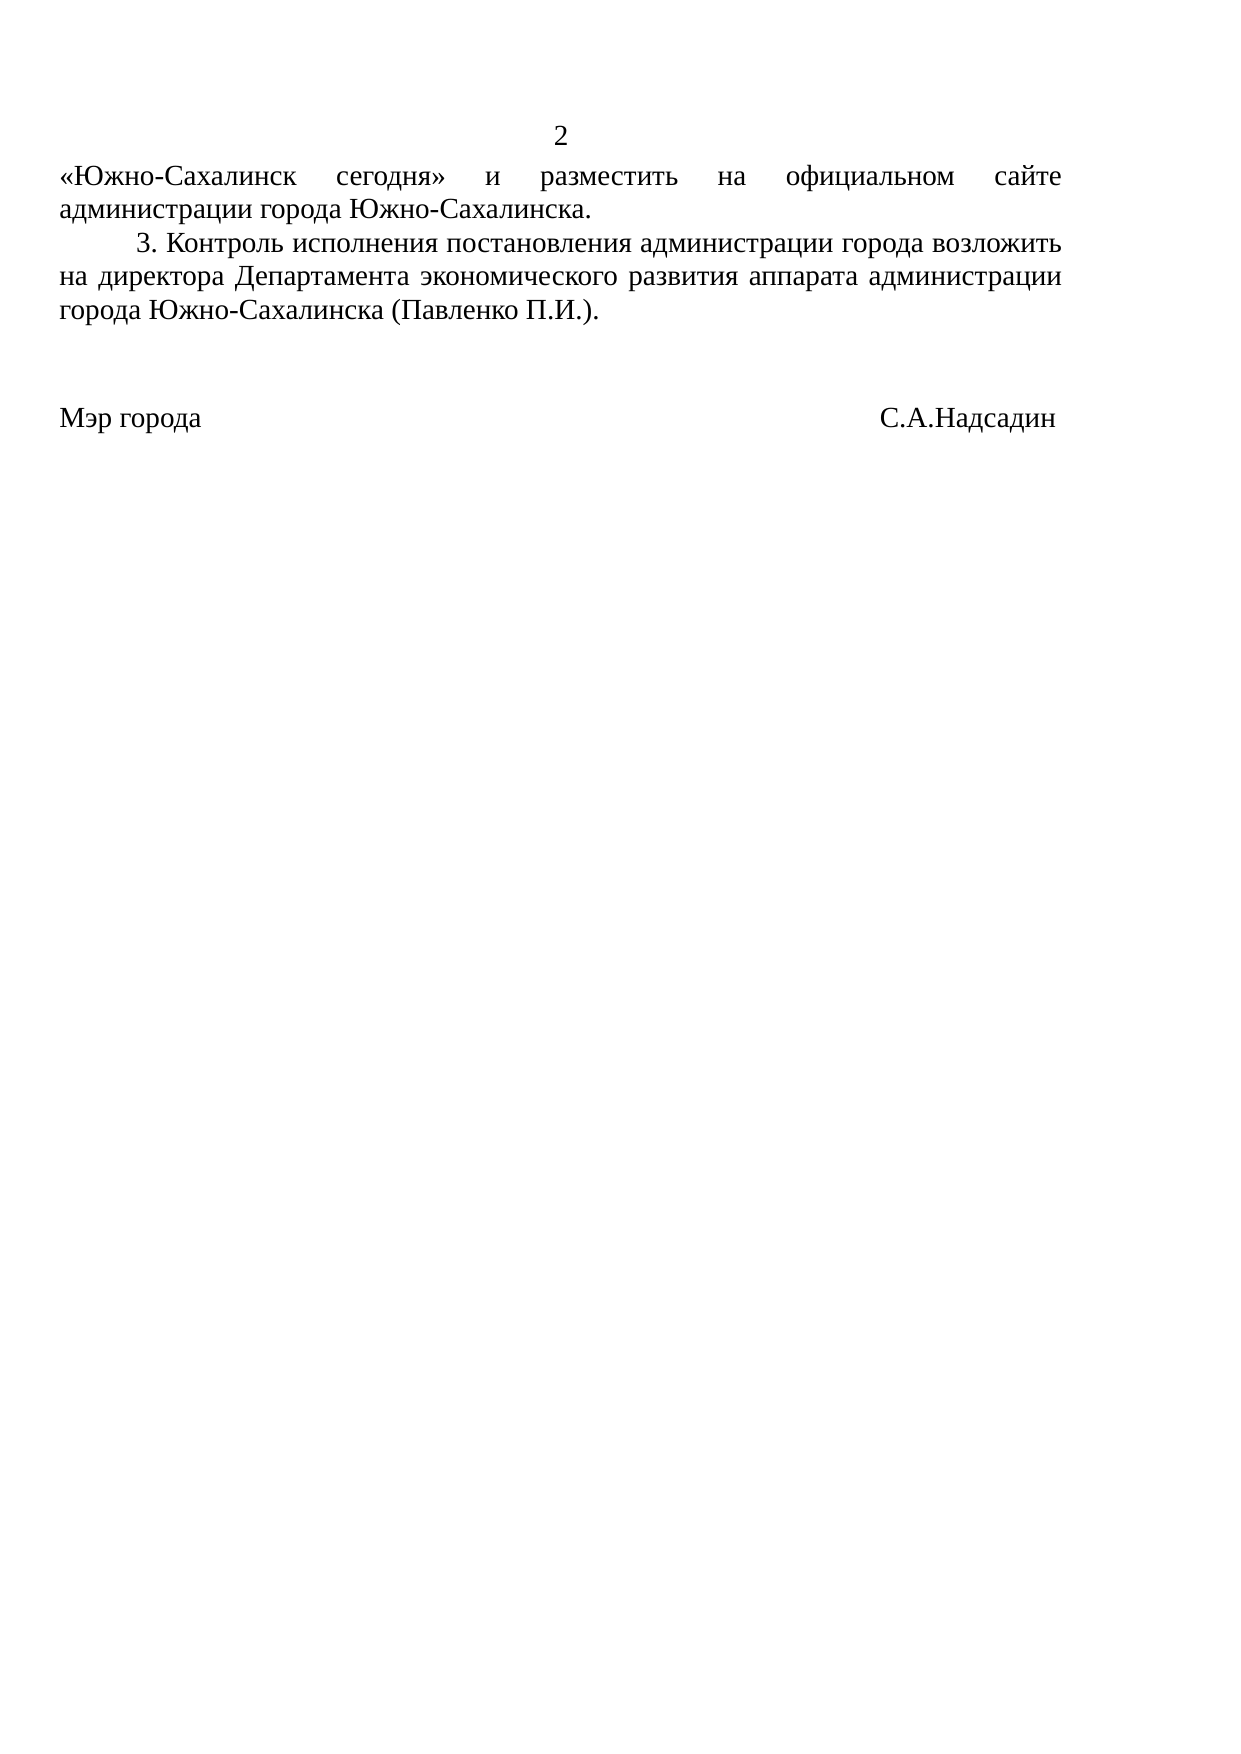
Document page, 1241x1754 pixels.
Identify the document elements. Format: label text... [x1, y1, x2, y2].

text «Южно-Сахалинск сегодня» и разместить на официальном сайте администрации города Южно-Сахалинска. [59, 158, 1063, 225]
list Мэр города С.А.Надсадин [59, 400, 1063, 434]
text 3. Контроль исполнения постановления администрации города возложить на директора Департамента экономического развития аппарата администрации города Южно-Сахалинска (Павленко П.И.). [59, 225, 1063, 325]
